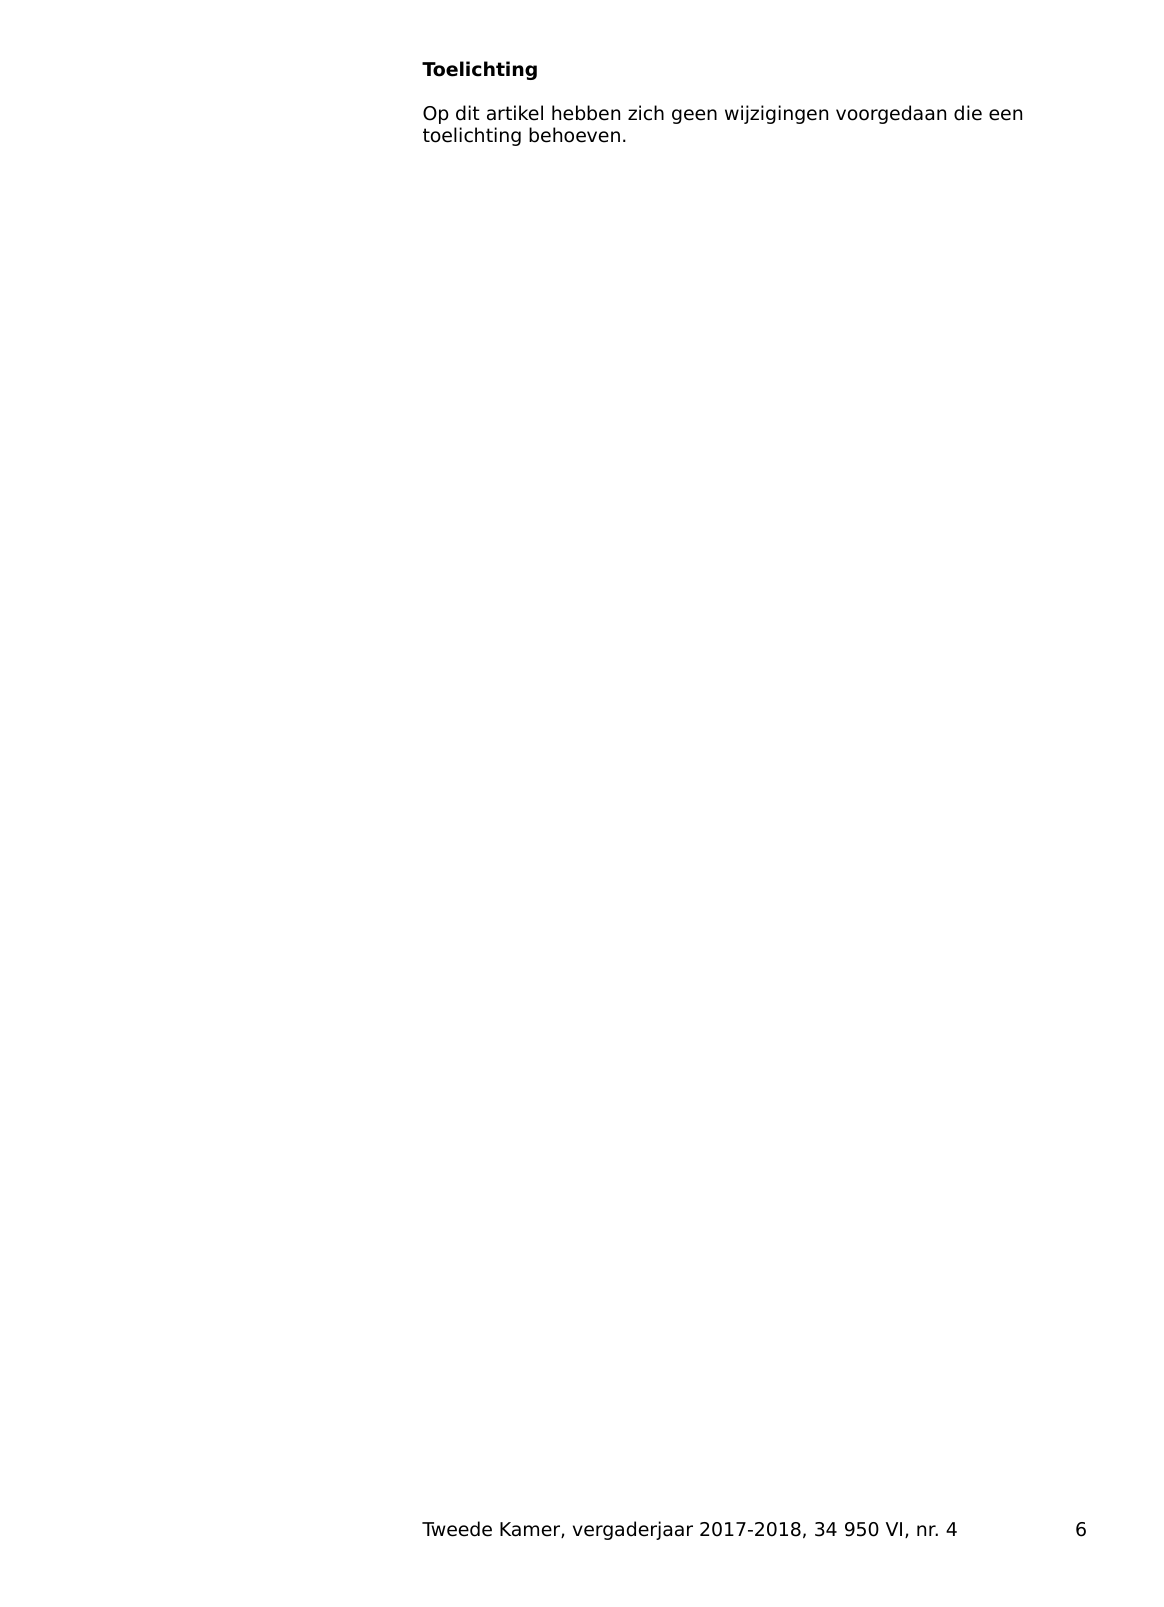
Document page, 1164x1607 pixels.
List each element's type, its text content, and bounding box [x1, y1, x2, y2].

text Op dit artikel hebben zich geen wijzigingen voorgedaan die een toelichting behoeven. [422, 103, 1087, 147]
subtitle Toelichting [422, 59, 1087, 81]
